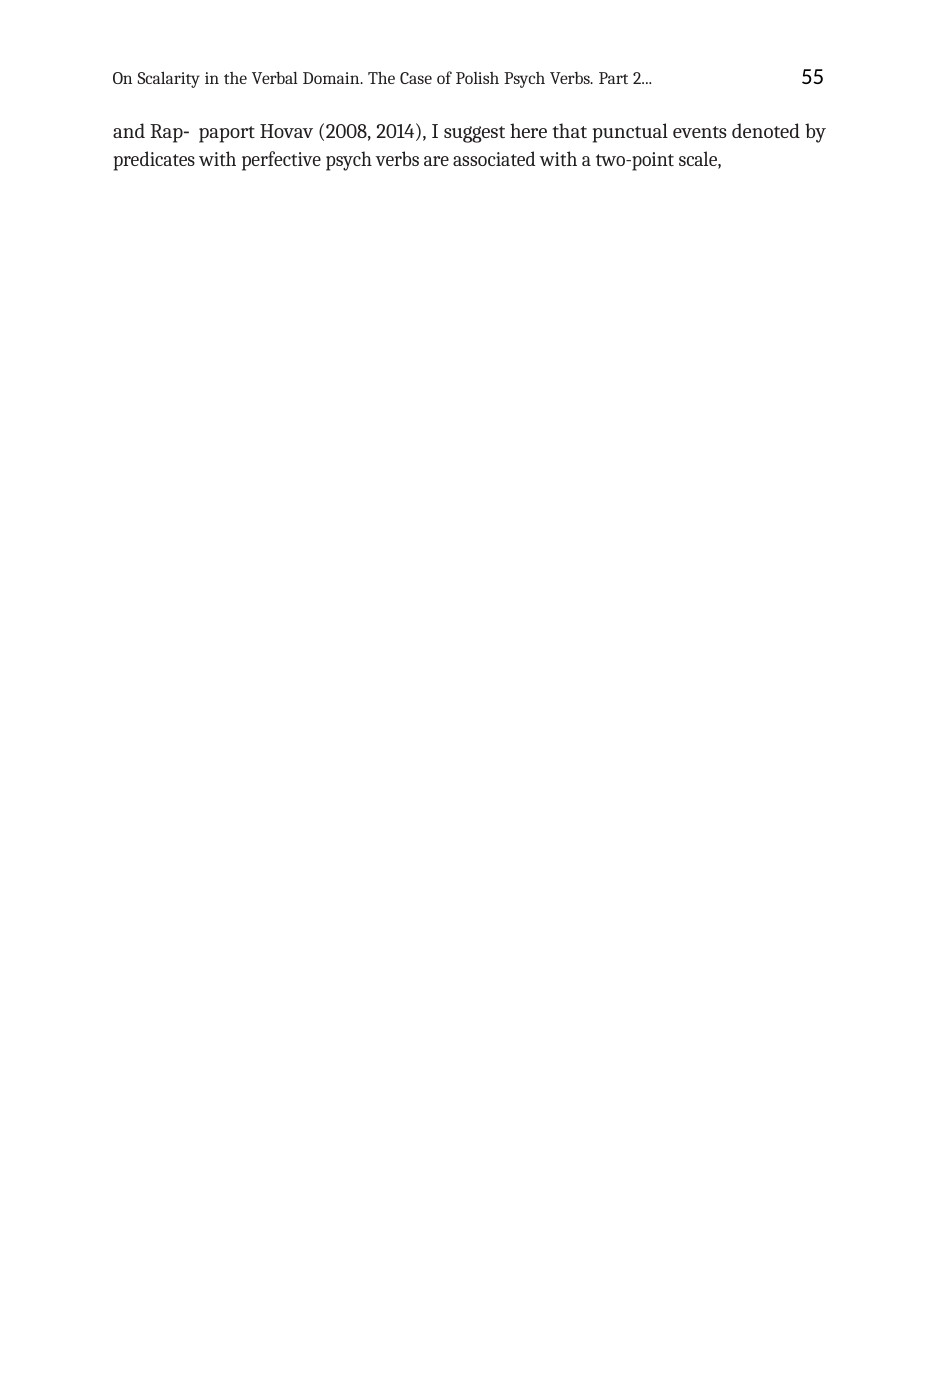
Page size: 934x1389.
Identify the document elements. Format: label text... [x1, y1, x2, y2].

text and Rap- paport Hovav (2008, 2014), I suggest here that punctual events denoted by predicates with perfective psych verbs are associated with a two-point scale, [112, 117, 827, 172]
